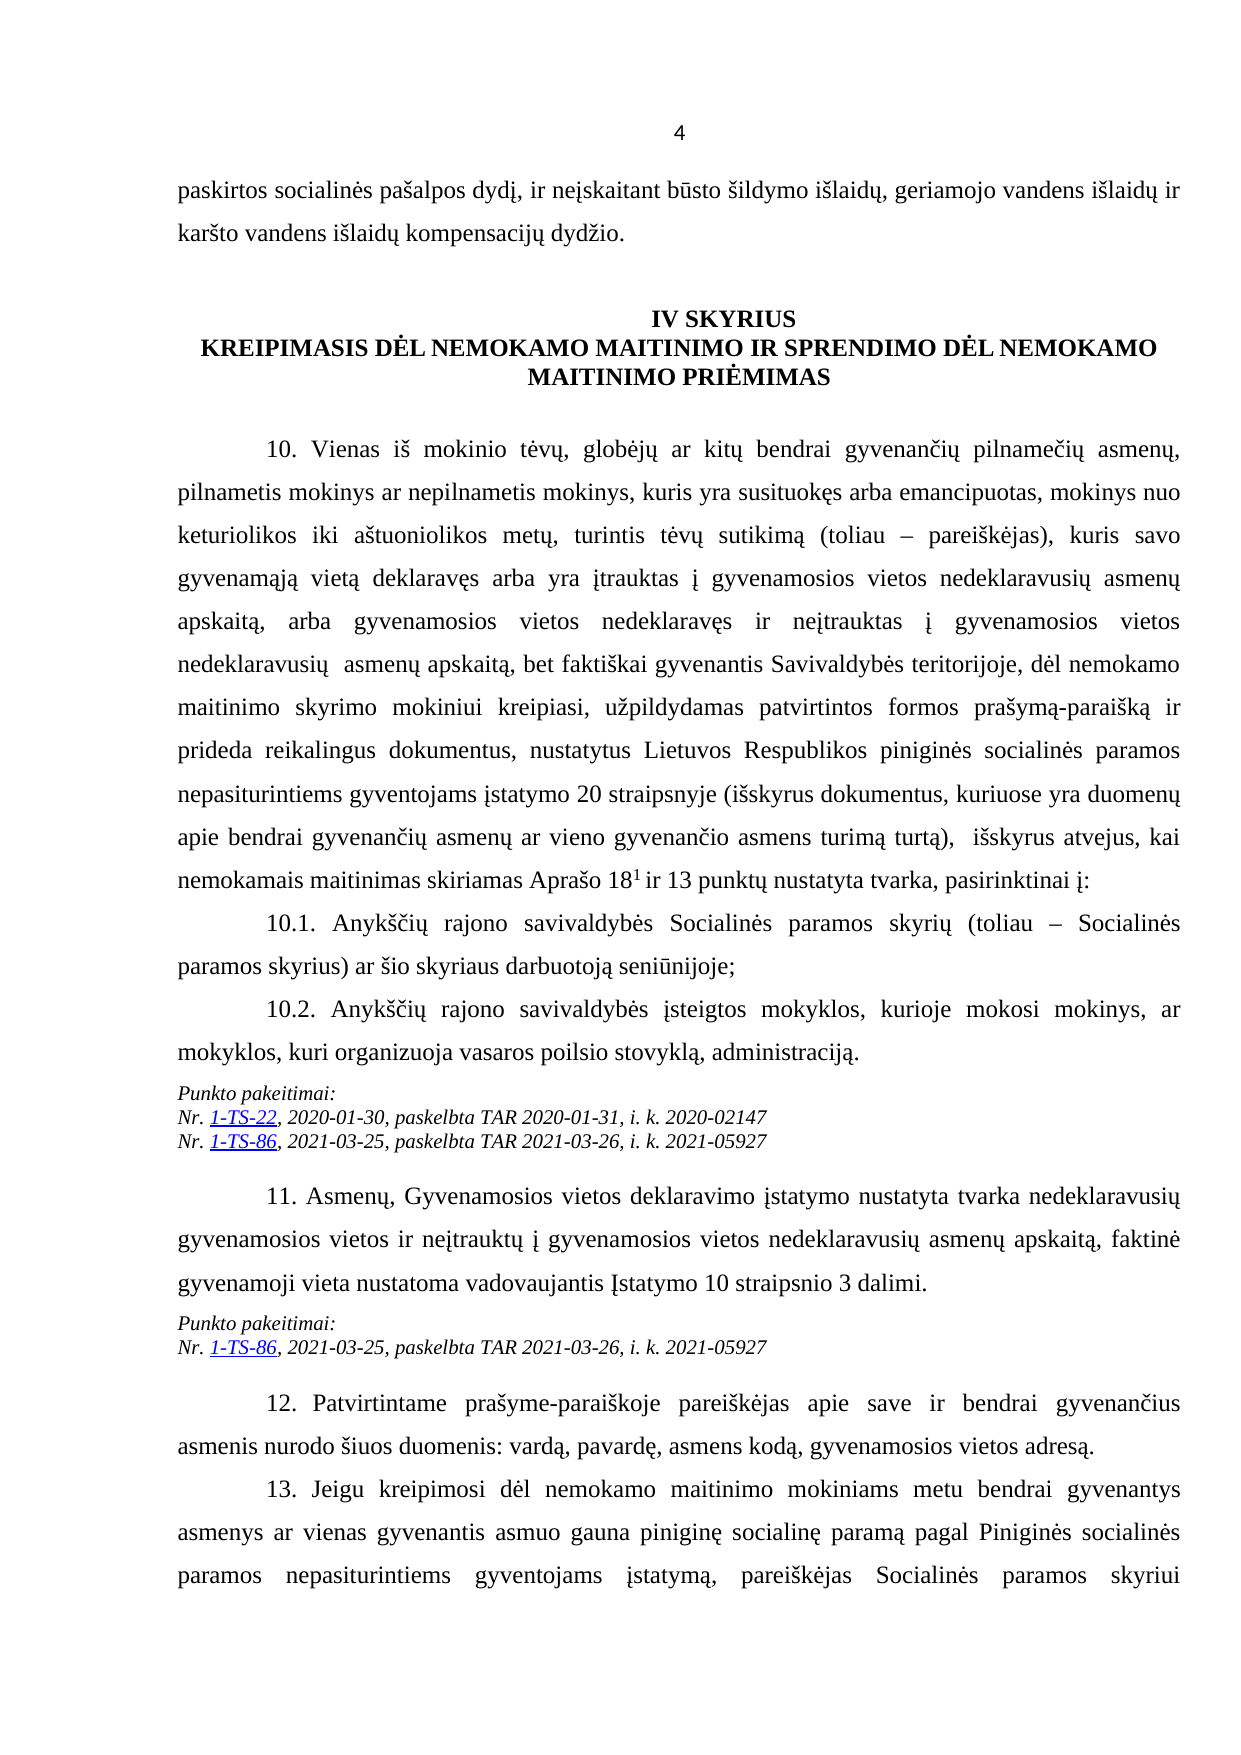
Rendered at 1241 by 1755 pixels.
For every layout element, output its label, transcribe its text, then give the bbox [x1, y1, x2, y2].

text 11. Asmenų, Gyvenamosios vietos deklaravimo įstatymo nustatyta tvarka nedeklaravusių gyvenamosios vietos ir neįtrauktų į gyvenamosios vietos nedeklaravusių asmenų apskaitą, faktinė gyvenamoji vieta nustatoma vadovaujantis Įstatymo 10 straipsnio 3 dalimi. [177, 1181, 1181, 1296]
text 10.2. Anykščių rajono savivaldybės įsteigtos mokyklos, kurioje mokosi mokinys, ar mokyklos, kuri organizuoja vasaros poilsio stovyklą, administraciją. [177, 994, 1181, 1066]
text 10. Vienas iš mokinio tėvų, globėjų ar kitų bendrai gyvenančių pilnamečių asmenų, pilnametis mokinys ar nepilnametis mokinys, kuris yra susituokęs arba emancipuotas, mokinys nuo keturiolikos iki aštuoniolikos metų, turintis tėvų sutikimą (toliau – pareiškėjas), kuris savo gyvenamąją vietą deklaravęs arba yra įtrauktas į gyvenamosios vietos nedeklaravusių asmenų apskaitą, arba gyvenamosios vietos nedeklaravęs ir neįtrauktas į gyvenamosios vietos nedeklaravusių asmenų apskaitą, bet faktiškai gyvenantis Savivaldybės teritorijoje, dėl nemokamo maitinimo skyrimo mokiniui kreipiasi, užpildydamas patvirtintos formos prašymą-paraišką ir prideda reikalingus dokumentus, nustatytus Lietuvos Respublikos piniginės socialinės paramos nepasiturintiems gyventojams įstatymo 20 straipsnyje (išskyrus dokumentus, kuriuose yra duomenų apie bendrai gyvenančių asmenų ar vieno gyvenančio asmens turimą turtą), išskyrus atvejus, kai nemokamais maitinimas skiriamas Aprašo 181 ir 13 punktų nustatyta tvarka, pasirinktinai į: [177, 434, 1181, 894]
text IV SKYRIUS [266, 304, 1181, 333]
text 10.1. Anykščių rajono savivaldybės Socialinės paramos skyrių (toliau – Socialinės paramos skyrius) ar šio skyriaus darbuotoją seniūnijoje; [177, 908, 1181, 980]
text KREIPIMASIS DĖL NEMOKAMO MAITINIMO IR SPRENDIMO DĖL NEMOKAMO MAITINIMO PRIĖMIMAS [177, 333, 1181, 391]
text Nr. 1-TS-22, 2020-01-30, paskelbta TAR 2020-01-31, i. k. 2020-02147 [177, 1104, 1181, 1129]
text Punkto pakeitimai: [177, 1081, 1181, 1104]
text Nr. 1-TS-86, 2021-03-25, paskelbta TAR 2021-03-26, i. k. 2021-05927 [177, 1335, 1181, 1359]
text Punkto pakeitimai: [177, 1311, 1181, 1335]
text Nr. 1-TS-86, 2021-03-25, paskelbta TAR 2021-03-26, i. k. 2021-05927 [177, 1129, 1181, 1153]
text 13. Jeigu kreipimosi dėl nemokamo maitinimo mokiniams metu bendrai gyvenantys asmenys ar vienas gyvenantis asmuo gauna piniginę socialinę paramą pagal Piniginės socialinės paramos nepasiturintiems gyventojams įstatymą, pareiškėjas Socialinės paramos skyriui [177, 1474, 1181, 1589]
text 12. Patvirtintame prašyme-paraiškoje pareiškėjas apie save ir bendrai gyvenančius asmenis nurodo šiuos duomenis: vardą, pavardę, asmens kodą, gyvenamosios vietos adresą. [177, 1388, 1181, 1459]
text paskirtos socialinės pašalpos dydį, ir neįskaitant būsto šildymo išlaidų, geriamojo vandens išlaidų ir karšto vandens išlaidų kompensacijų dydžio. [177, 175, 1181, 247]
